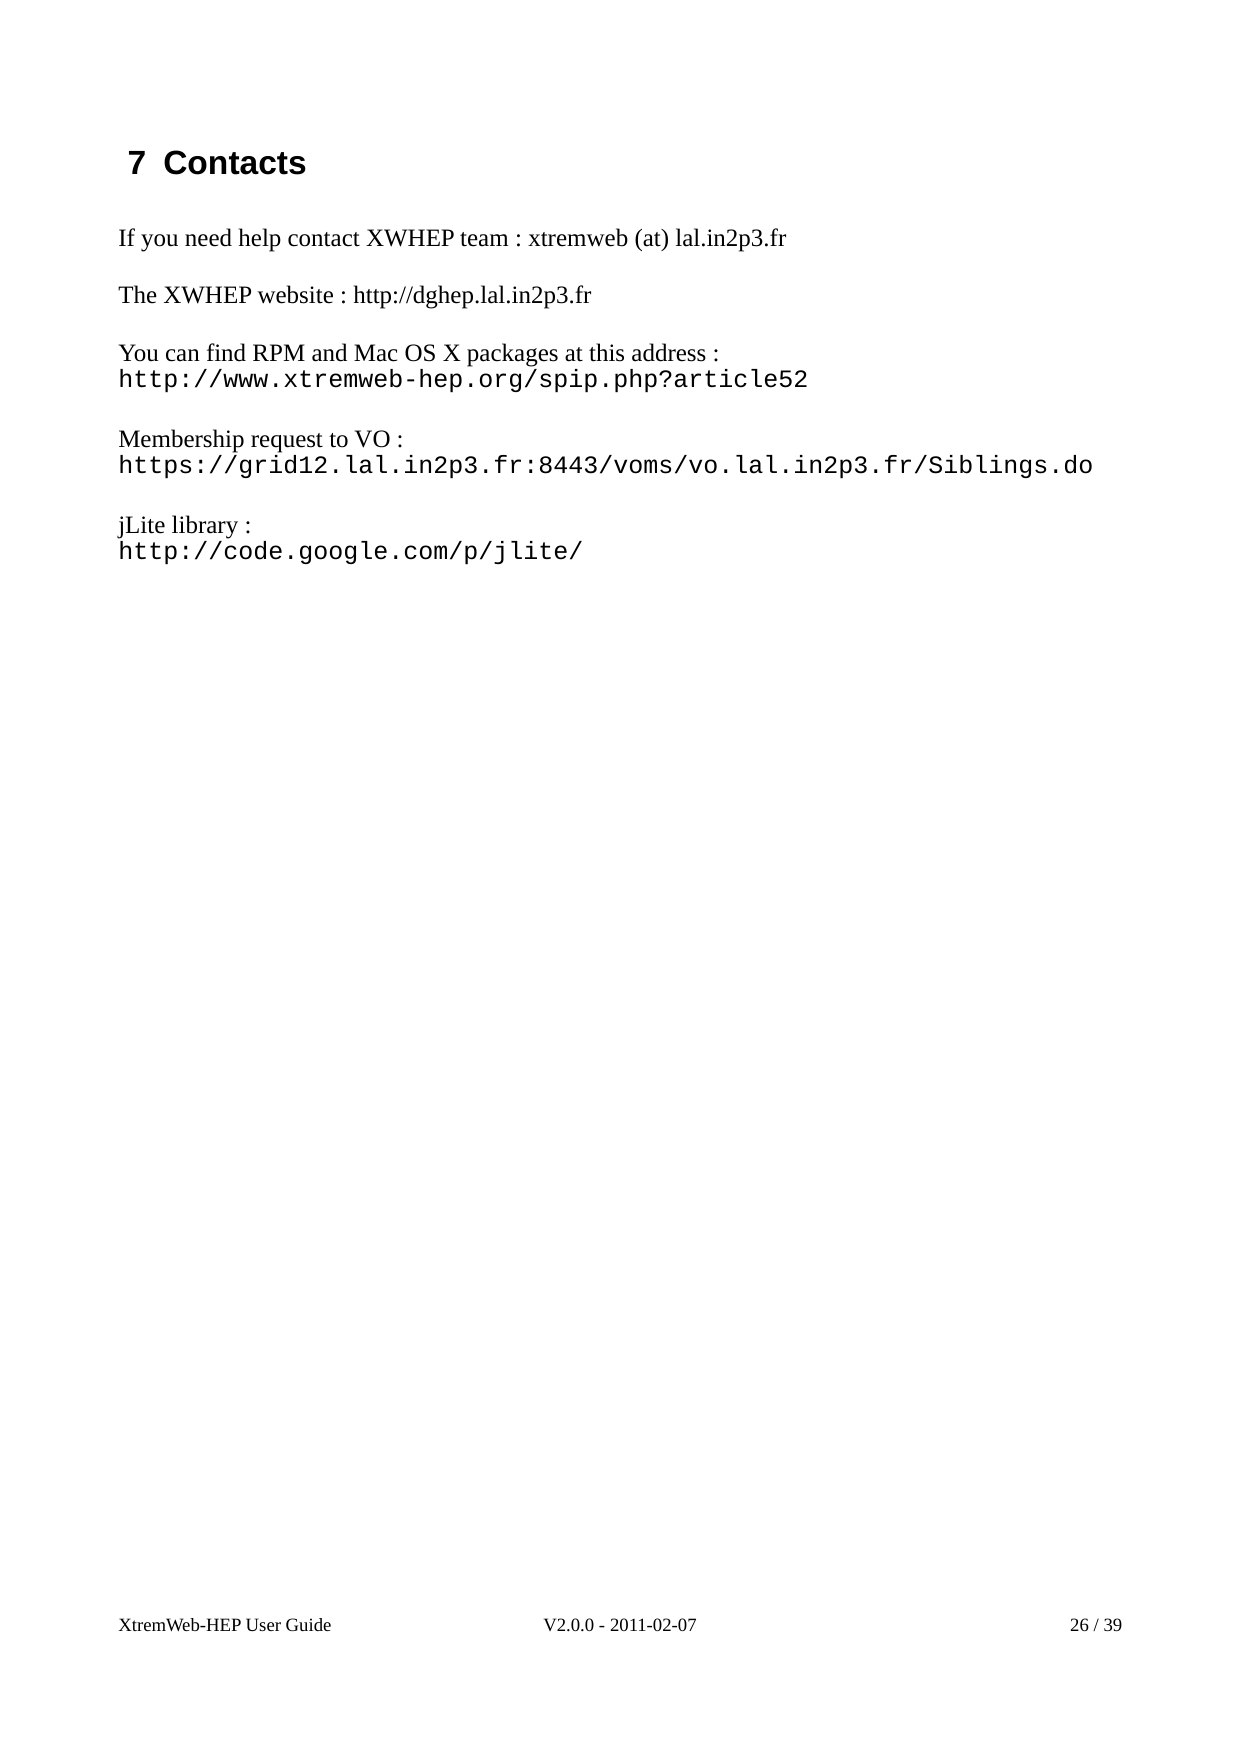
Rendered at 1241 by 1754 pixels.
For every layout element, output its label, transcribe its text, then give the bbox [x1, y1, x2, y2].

text The XWHEP website : http://dghep.lal.in2p3.fr [118, 281, 1122, 309]
subtitle Contacts [118, 143, 1122, 182]
text jLite library : [118, 510, 1122, 538]
text Membership request to VO : [118, 424, 1122, 453]
text http://www.xtremweb-hep.org/spip.php?article52 [118, 367, 1122, 395]
text You can find RPM and Mac OS X packages at this address : [118, 338, 1122, 367]
text http://code.google.com/p/jlite/ [118, 538, 1122, 567]
text If you need help contact XWHEP team : xtremweb (at) lal.in2p3.fr [118, 223, 1122, 252]
text https://grid12.lal.in2p3.fr:8443/voms/vo.lal.in2p3.fr/Siblings.do [118, 453, 1122, 481]
